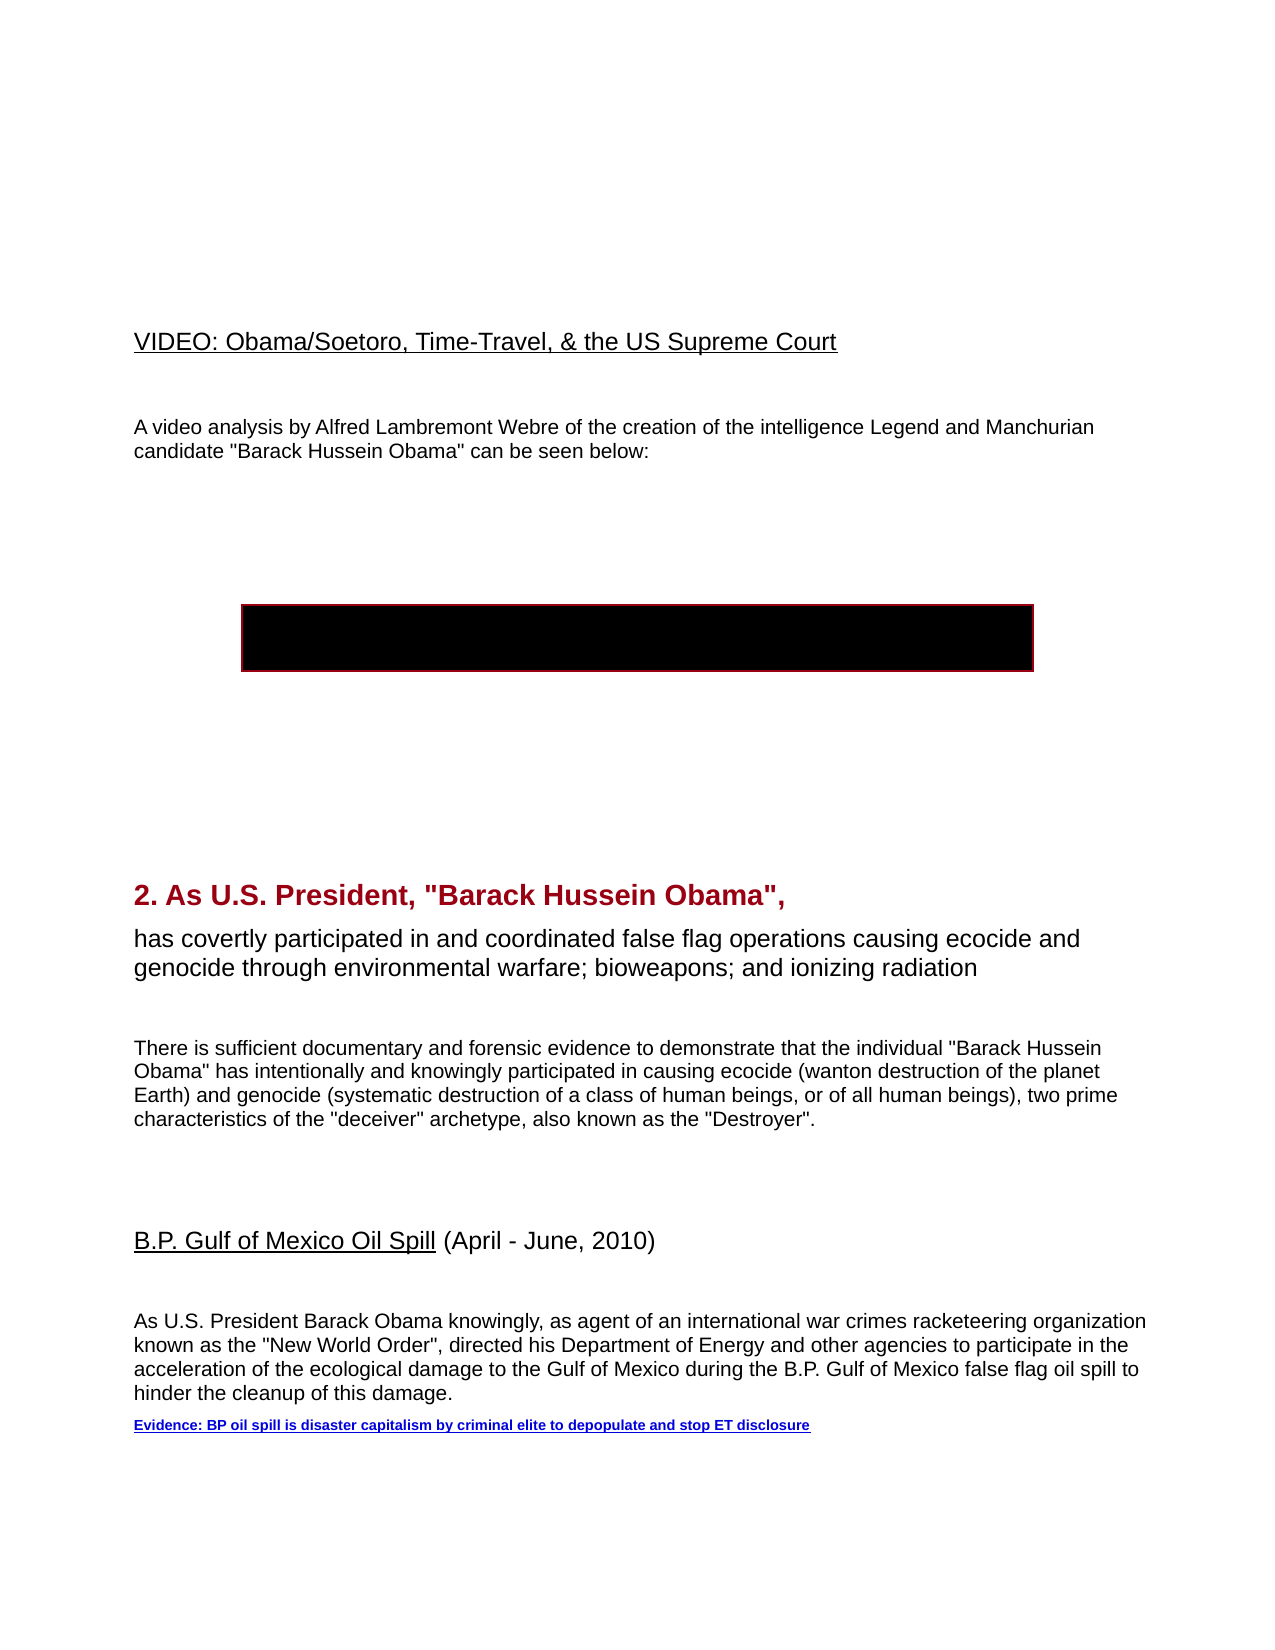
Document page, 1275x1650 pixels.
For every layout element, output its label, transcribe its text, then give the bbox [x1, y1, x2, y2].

subtitle VIDEO: Obama/Soetoro, Time-Travel, & the US Supreme Court [134, 303, 1147, 361]
text B.P. Gulf of Mexico Oil Spill (April - June, 2010) [134, 1226, 1147, 1255]
text As U.S. President Barack Obama knowingly, as agent of an international war crimes racketeering organization known as the "New World Order", directed his Department of Energy and other agencies to participate in the acceleration of the ecological damage to the Gulf of Mexico during the B.P. Gulf of Mexico false flag oil spill to hinder the cleanup of this damage. [134, 1309, 1147, 1404]
text Evidence: BP oil spill is disaster capitalism by criminal elite to depopulate and stop ET disclosure [134, 1417, 1147, 1434]
table_header [243, 606, 1032, 670]
text 2. As U.S. President, "Barack Hussein Obama", [134, 878, 1147, 912]
text There is sufficient documentary and forensic evidence to demonstrate that the individual "Barack Hussein Obama" has intentionally and knowingly participated in causing ecocide (wanton destruction of the planet Earth) and genocide (systematic destruction of a class of human beings, or of all human beings), two prime characteristics of the "deceiver" archetype, also known as the "Destroyer". [134, 1035, 1147, 1131]
text A video analysis by Alfred Lambremont Webre of the creation of the intelligence Legend and Manchurian candidate "Barack Hussein Obama" can be seen below: [134, 415, 1147, 463]
text has covertly participated in and coordinated false flag operations causing ecocide and genocide through environmental warfare; bioweapons; and ionizing radiation [134, 924, 1147, 982]
